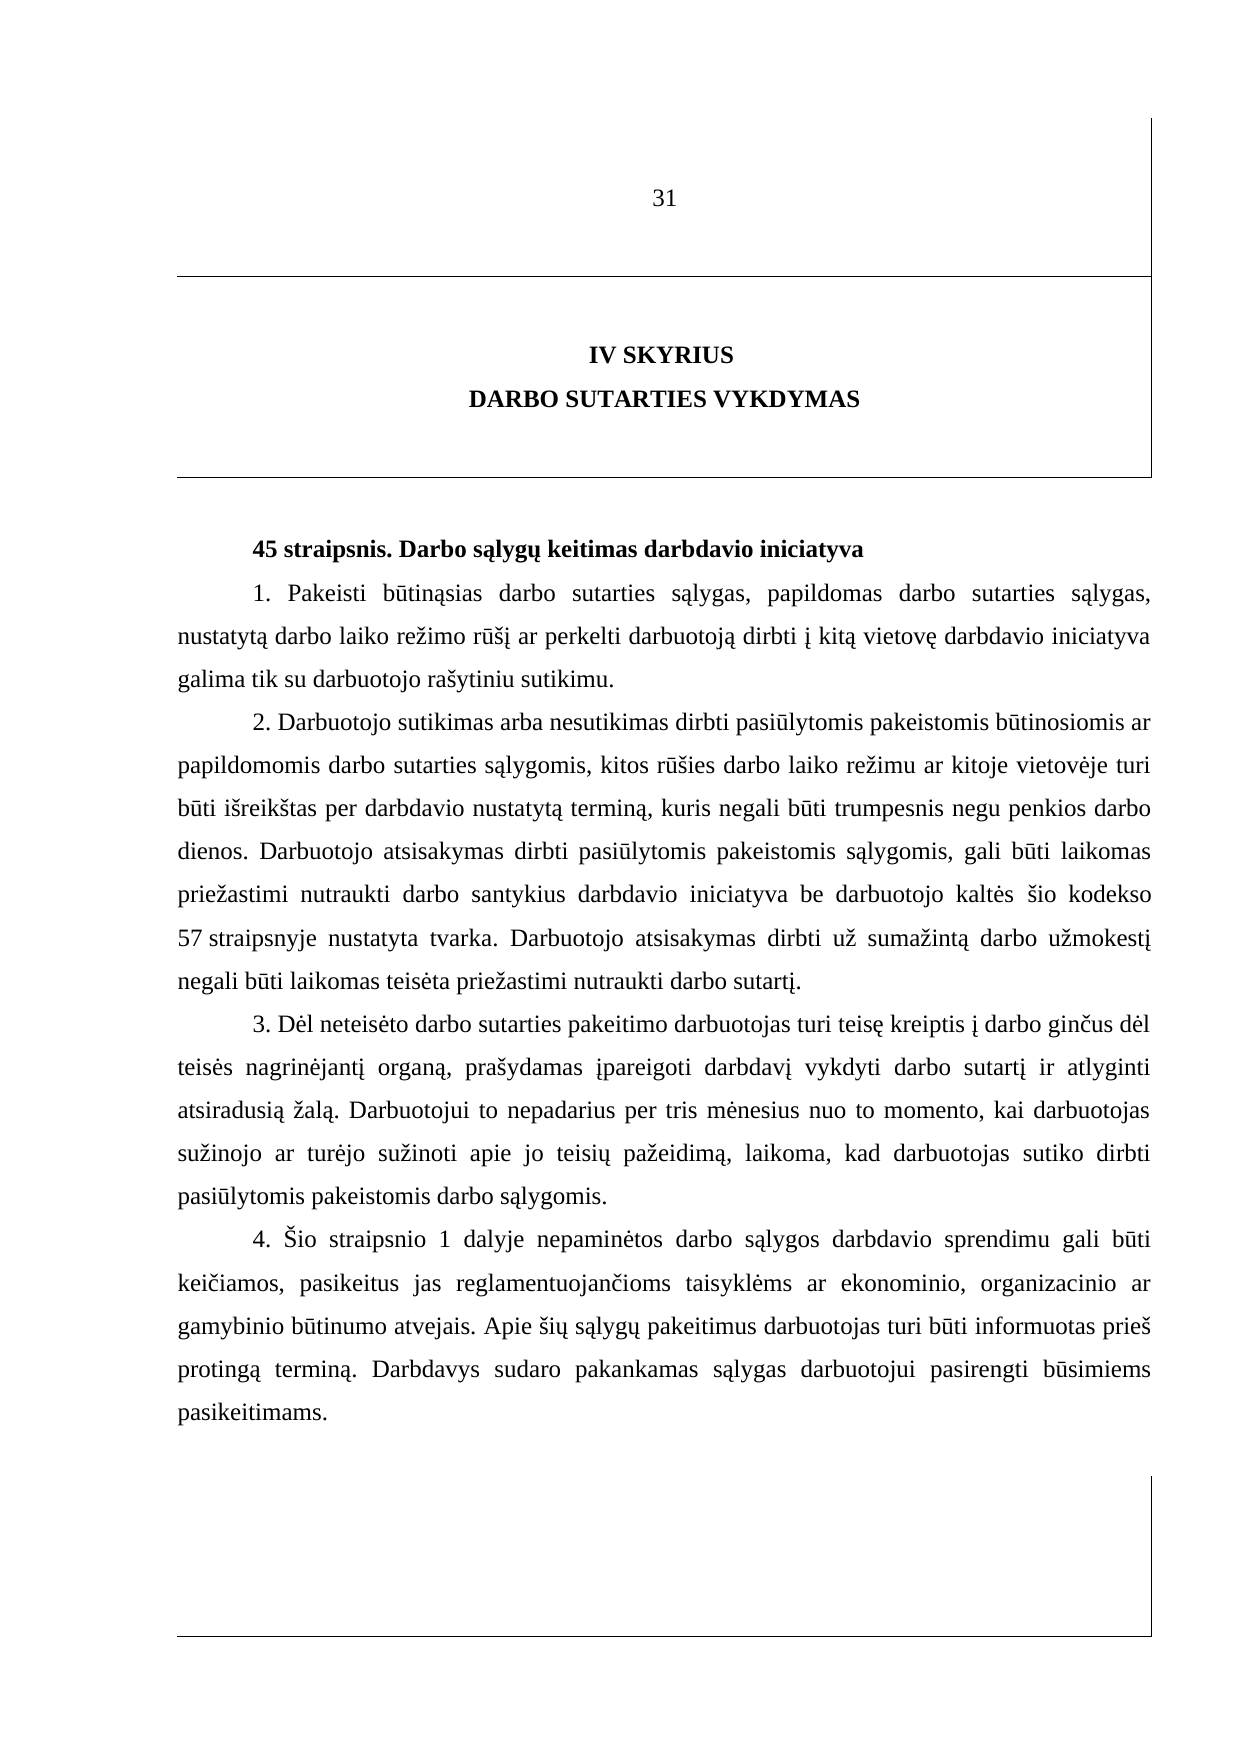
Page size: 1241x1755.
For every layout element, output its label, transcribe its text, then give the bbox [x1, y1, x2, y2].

subtitle 45 straipsnis. Darbo sąlygų keitimas darbdavio iniciatyva [177, 534, 1152, 563]
text 1. Pakeisti būtinąsias darbo sutarties sąlygas, papildomas darbo sutarties sąlygas, nustatytą darbo laiko režimo rūšį ar perkelti darbuotoją dirbti į kitą vietovę darbdavio iniciatyva galima tik su darbuotojo rašytiniu sutikimu. [177, 578, 1152, 693]
text 3. Dėl neteisėto darbo sutarties pakeitimo darbuotojas turi teisę kreiptis į darbo ginčus dėl teisės nagrinėjantį organą, prašydamas įpareigoti darbdavį vykdyti darbo sutartį ir atlyginti atsiradusią žalą. Darbuotojui to nepadarius per tris mėnesius nuo to momento, kai darbuotojas sužinojo ar turėjo sužinoti apie jo teisių pažeidimą, laikoma, kad darbuotojas sutiko dirbti pasiūlytomis pakeistomis darbo sąlygomis. [177, 1009, 1152, 1210]
subtitle IV SKYRIUS [177, 276, 1151, 319]
text 2. Darbuotojo sutikimas arba nesutikimas dirbti pasiūlytomis pakeistomis būtinosiomis ar papildomomis darbo sutarties sąlygomis, kitos rūšies darbo laiko režimu ar kitoje vietovėje turi būti išreikštas per darbdavio nustatytą terminą, kuris negali būti trumpesnis negu penkios darbo dienos. Darbuotojo atsisakymas dirbti pasiūlytomis pakeistomis sąlygomis, gali būti laikomas priežastimi nutraukti darbo santykius darbdavio iniciatyva be darbuotojo kaltės šio kodekso 57 straipsnyje nustatyta tvarka. Darbuotojo atsisakymas dirbti už sumažintą darbo užmokestį negali būti laikomas teisėta priežastimi nutraukti darbo sutartį. [177, 707, 1152, 994]
text 4. Šio straipsnio 1 dalyje nepaminėtos darbo sąlygos darbdavio sprendimu gali būti keičiamos, pasikeitus jas reglamentuojančioms taisyklėms ar ekonominio, organizacinio ar gamybinio būtinumo atvejais. Apie šių sąlygų pakeitimus darbuotojas turi būti informuotas prieš protingą terminą. Darbdavys sudaro pakankamas sąlygas darbuotojui pasirengti būsimiems pasikeitimams. [177, 1224, 1152, 1426]
subtitle DARBO SUTARTIES VYKDYMAS [177, 319, 1152, 477]
